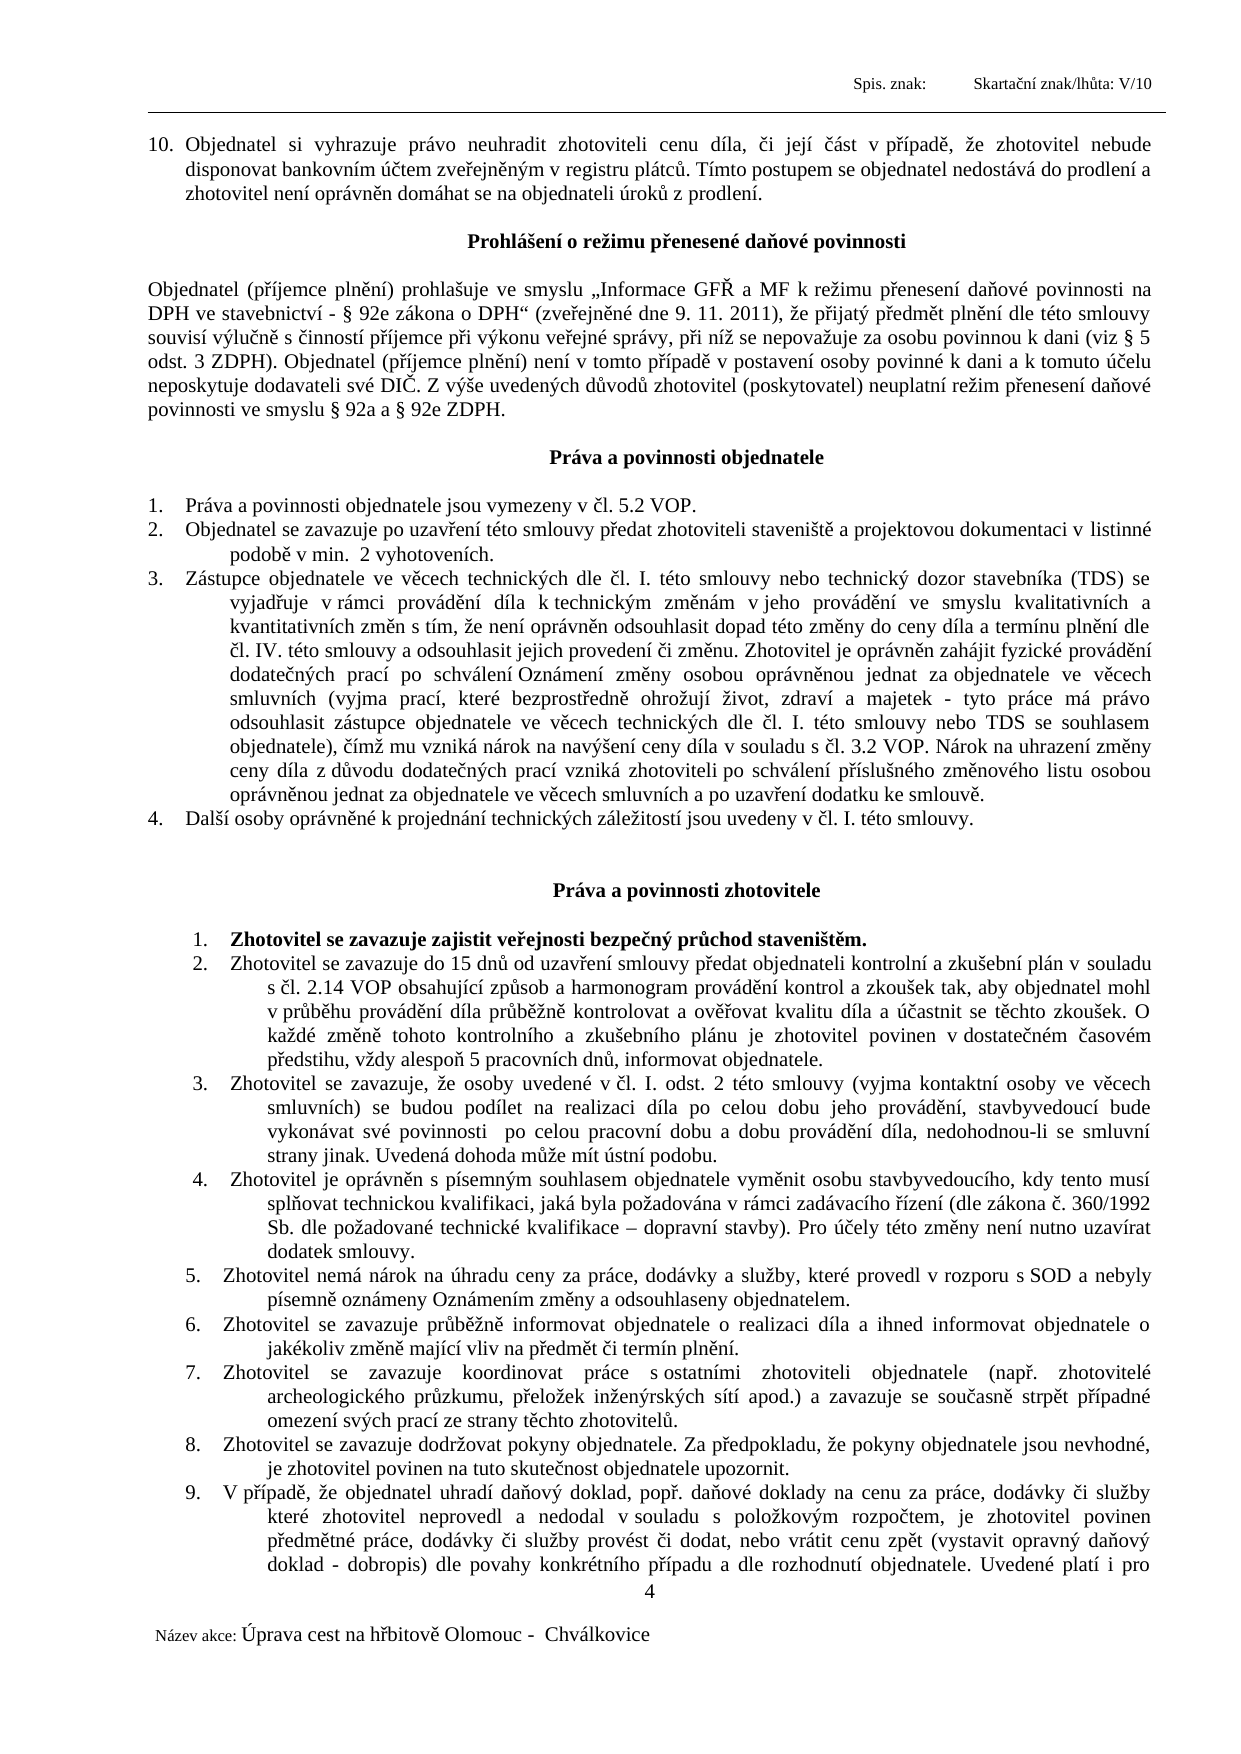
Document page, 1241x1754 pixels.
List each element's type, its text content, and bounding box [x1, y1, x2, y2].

list Zhotovitel je oprávněn s písemným souhlasem objednatele vyměnit osobu stavbyvedoucího, kdy tento musí splňovat technickou kvalifikaci, jaká byla požadována v rámci zadávacího řízení (dle zákona č. 360/1992 Sb. dle požadované technické kvalifikace – dopravní stavby). Pro účely této změny není nutno uzavírat dodatek smlouvy. [192, 1167, 1152, 1263]
list Zhotovitel se zavazuje do 15 dnů od uzavření smlouvy předat objednateli kontrolní a zkušební plán v souladu s čl. 2.14 VOP obsahující způsob a harmonogram provádění kontrol a zkoušek tak, aby objednatel mohl v průběhu provádění díla průběžně kontrolovat a ověřovat kvalitu díla a účastnit se těchto zkoušek. O každé změně tohoto kontrolního a zkušebního plánu je zhotovitel povinen v dostatečném časovém předstihu, vždy alespoň 5 pracovních dnů, informovat objednatele. [192, 951, 1152, 1071]
text Objednatel (příjemce plnění) prohlašuje ve smyslu „Informace GFŘ a MF k režimu přenesení daňové povinnosti na DPH ve stavebnictví - § 92e zákona o DPH“ (zveřejněné dne 9. 11. 2011), že přijatý předmět plnění dle této smlouvy souvisí výlučně s činností příjemce při výkonu veřejné správy, při níž se nepovažuje za osobu povinnou k dani (viz § 5 odst. 3 ZDPH). Objednatel (příjemce plnění) není v tomto případě v postavení osoby povinné k dani a k tomuto účelu neposkytuje dodavateli své DIČ. Z výše uvedených důvodů zhotovitel (poskytovatel) neuplatní režim přenesení daňové povinnosti ve smyslu § 92a a § 92e ZDPH. [148, 277, 1152, 421]
subtitle Práva a povinnosti objednatele [222, 445, 1152, 469]
list Zástupce objednatele ve věcech technických dle čl. I. této smlouvy nebo technický dozor stavebníka (TDS) se vyjadřuje v rámci provádění díla k technickým změnám v jeho provádění ve smyslu kvalitativních a kvantitativních změn s tím, že není oprávněn odsouhlasit dopad této změny do ceny díla a termínu plnění dle čl. IV. této smlouvy a odsouhlasit jejich provedení či změnu. Zhotovitel je oprávněn zahájit fyzické provádění dodatečných prací po schválení Oznámení změny osobou oprávněnou jednat za objednatele ve věcech smluvních (vyjma prací, které bezprostředně ohrožují život, zdraví a majetek - tyto práce má právo odsouhlasit zástupce objednatele ve věcech technických dle čl. I. této smlouvy nebo TDS se souhlasem objednatele), čímž mu vzniká nárok na navýšení ceny díla v souladu s čl. 3.2 VOP. Nárok na uhrazení změny ceny díla z důvodu dodatečných prací vzniká zhotoviteli po schválení příslušného změnového listu osobou oprávněnou jednat za objednatele ve věcech smluvních a po uzavření dodatku ke smlouvě. [148, 566, 1152, 806]
list Další osoby oprávněné k projednání technických záležitostí jsou uvedeny v čl. I. této smlouvy. [148, 806, 1152, 830]
list Zhotovitel nemá nárok na úhradu ceny za práce, dodávky a služby, které provedl v rozporu s SOD a nebyly písemně oznámeny Oznámením změny a odsouhlaseny objednatelem. [185, 1263, 1152, 1311]
list Zhotovitel se zavazuje zajistit veřejnosti bezpečný průchod staveništěm. [192, 926, 1152, 951]
list Práva a povinnosti objednatele jsou vymezeny v čl. 5.2 VOP. [148, 493, 1152, 517]
list Zhotovitel se zavazuje dodržovat pokyny objednatele. Za předpokladu, že pokyny objednatele jsou nevhodné, je zhotovitel povinen na tuto skutečnost objednatele upozornit. [185, 1432, 1152, 1480]
list V případě, že objednatel uhradí daňový doklad, popř. daňové doklady na cenu za práce, dodávky či služby které zhotovitel neprovedl a nedodal v souladu s položkovým rozpočtem, je zhotovitel povinen předmětné práce, dodávky či služby provést či dodat, nebo vrátit cenu zpět (vystavit opravný daňový doklad - dobropis) dle povahy konkrétního případu a dle rozhodnutí objednatele. Uvedené platí i pro [185, 1480, 1152, 1576]
list Objednatel se zavazuje po uzavření této smlouvy předat zhotoviteli staveniště a projektovou dokumentaci v listinné podobě v min. 2 vyhotoveních. [148, 517, 1152, 566]
subtitle Prohlášení o režimu přenesené daňové povinnosti [222, 229, 1152, 253]
list Zhotovitel se zavazuje, že osoby uvedené v čl. I. odst. 2 této smlouvy (vyjma kontaktní osoby ve věcech smluvních) se budou podílet na realizaci díla po celou dobu jeho provádění, stavbyvedoucí bude vykonávat své povinnosti po celou pracovní dobu a dobu provádění díla, nedohodnou-li se smluvní strany jinak. Uvedená dohoda může mít ústní podobu. [192, 1071, 1152, 1167]
list Objednatel si vyhrazuje právo neuhradit zhotoviteli cenu díla, či její část v případě, že zhotovitel nebude disponovat bankovním účtem zveřejněným v registru plátců. Tímto postupem se objednatel nedostává do prodlení a zhotovitel není oprávněn domáhat se na objednateli úroků z prodlení. [148, 132, 1152, 204]
subtitle Práva a povinnosti zhotovitele [222, 878, 1152, 902]
list Zhotovitel se zavazuje koordinovat práce s ostatními zhotoviteli objednatele (např. zhotovitelé archeologického průzkumu, přeložek inženýrských sítí apod.) a zavazuje se současně strpět případné omezení svých prací ze strany těchto zhotovitelů. [185, 1359, 1152, 1432]
list Zhotovitel se zavazuje průběžně informovat objednatele o realizaci díla a ihned informovat objednatele o jakékoliv změně mající vliv na předmět či termín plnění. [185, 1311, 1152, 1359]
